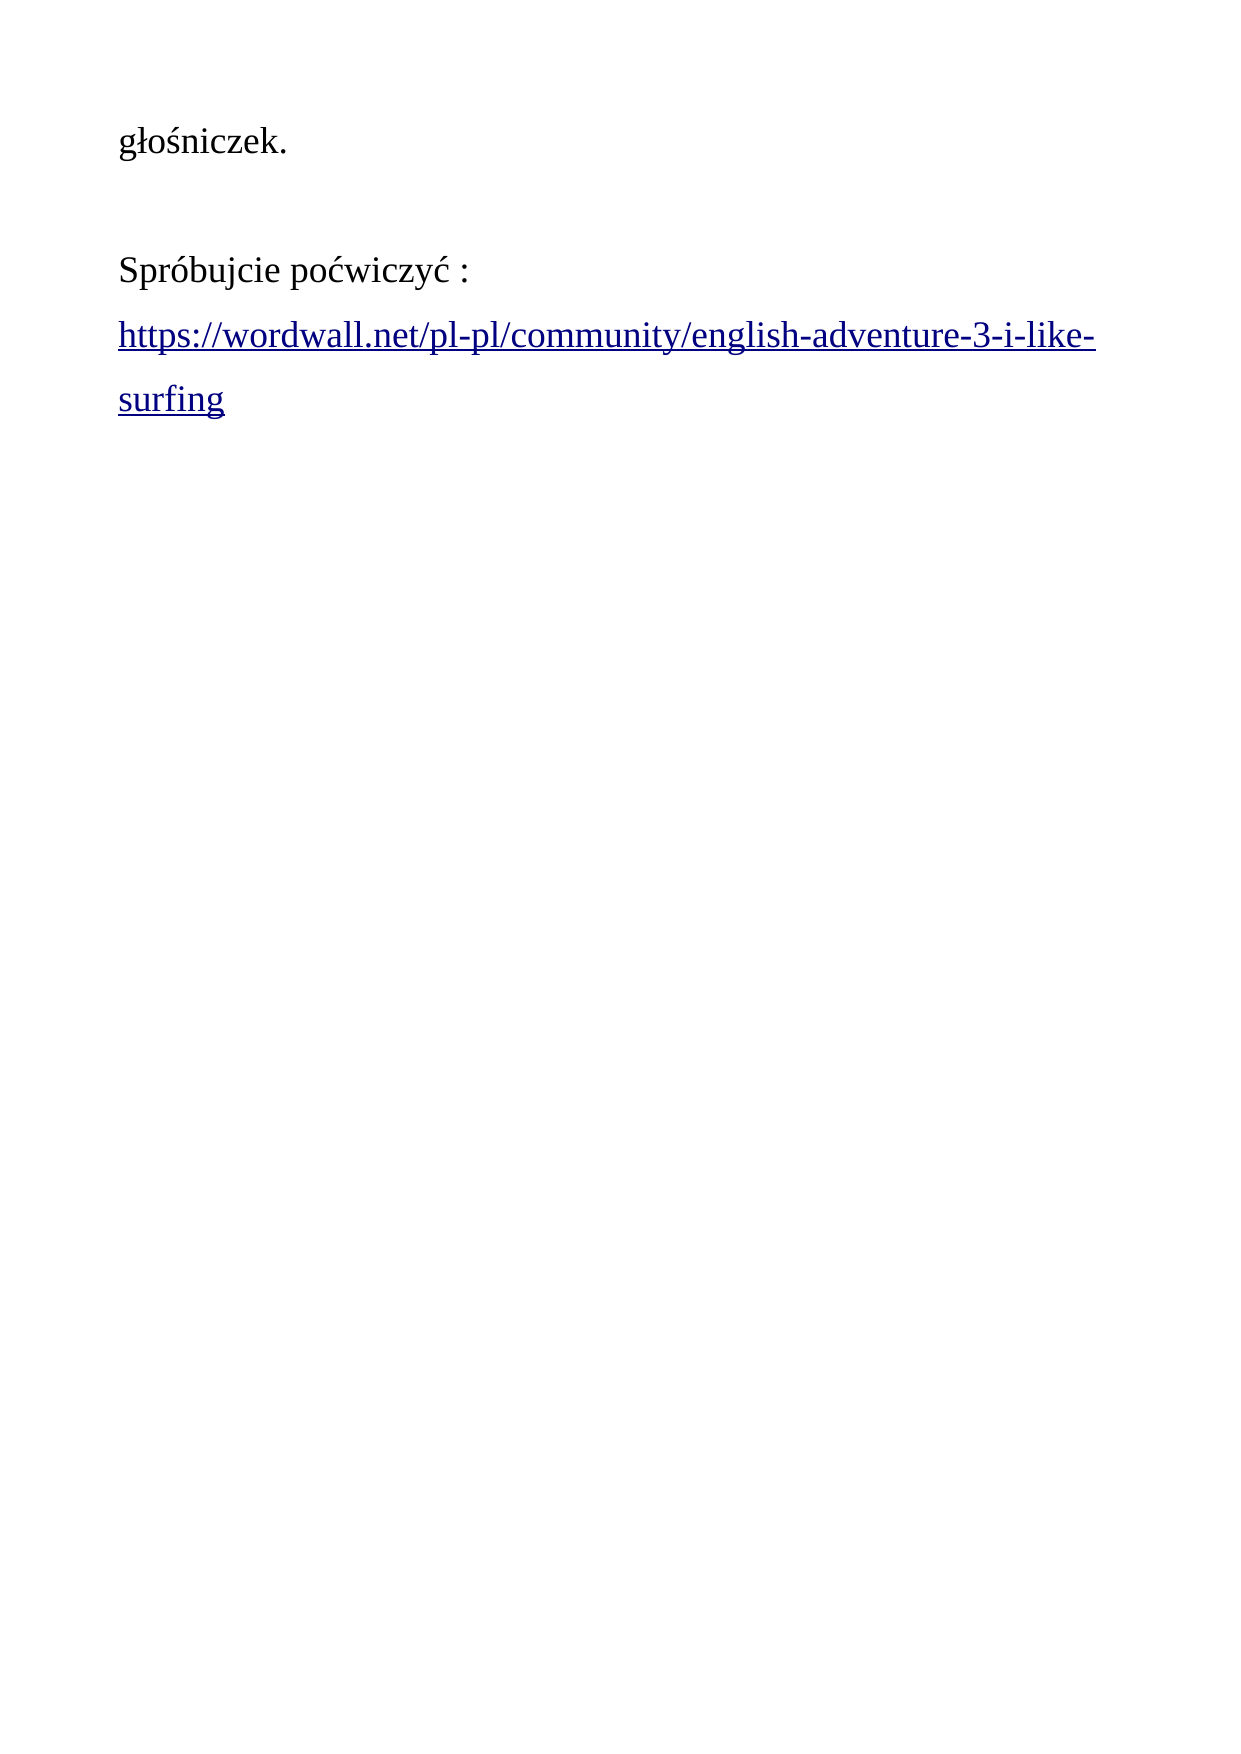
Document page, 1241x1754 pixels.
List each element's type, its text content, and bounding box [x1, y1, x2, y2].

text głośniczek. [118, 118, 1122, 161]
text Spróbujcie poćwiczyć : [118, 247, 1122, 291]
text https://wordwall.net/pl-pl/community/english-adventure-3-i-like-surfing [118, 312, 1122, 420]
